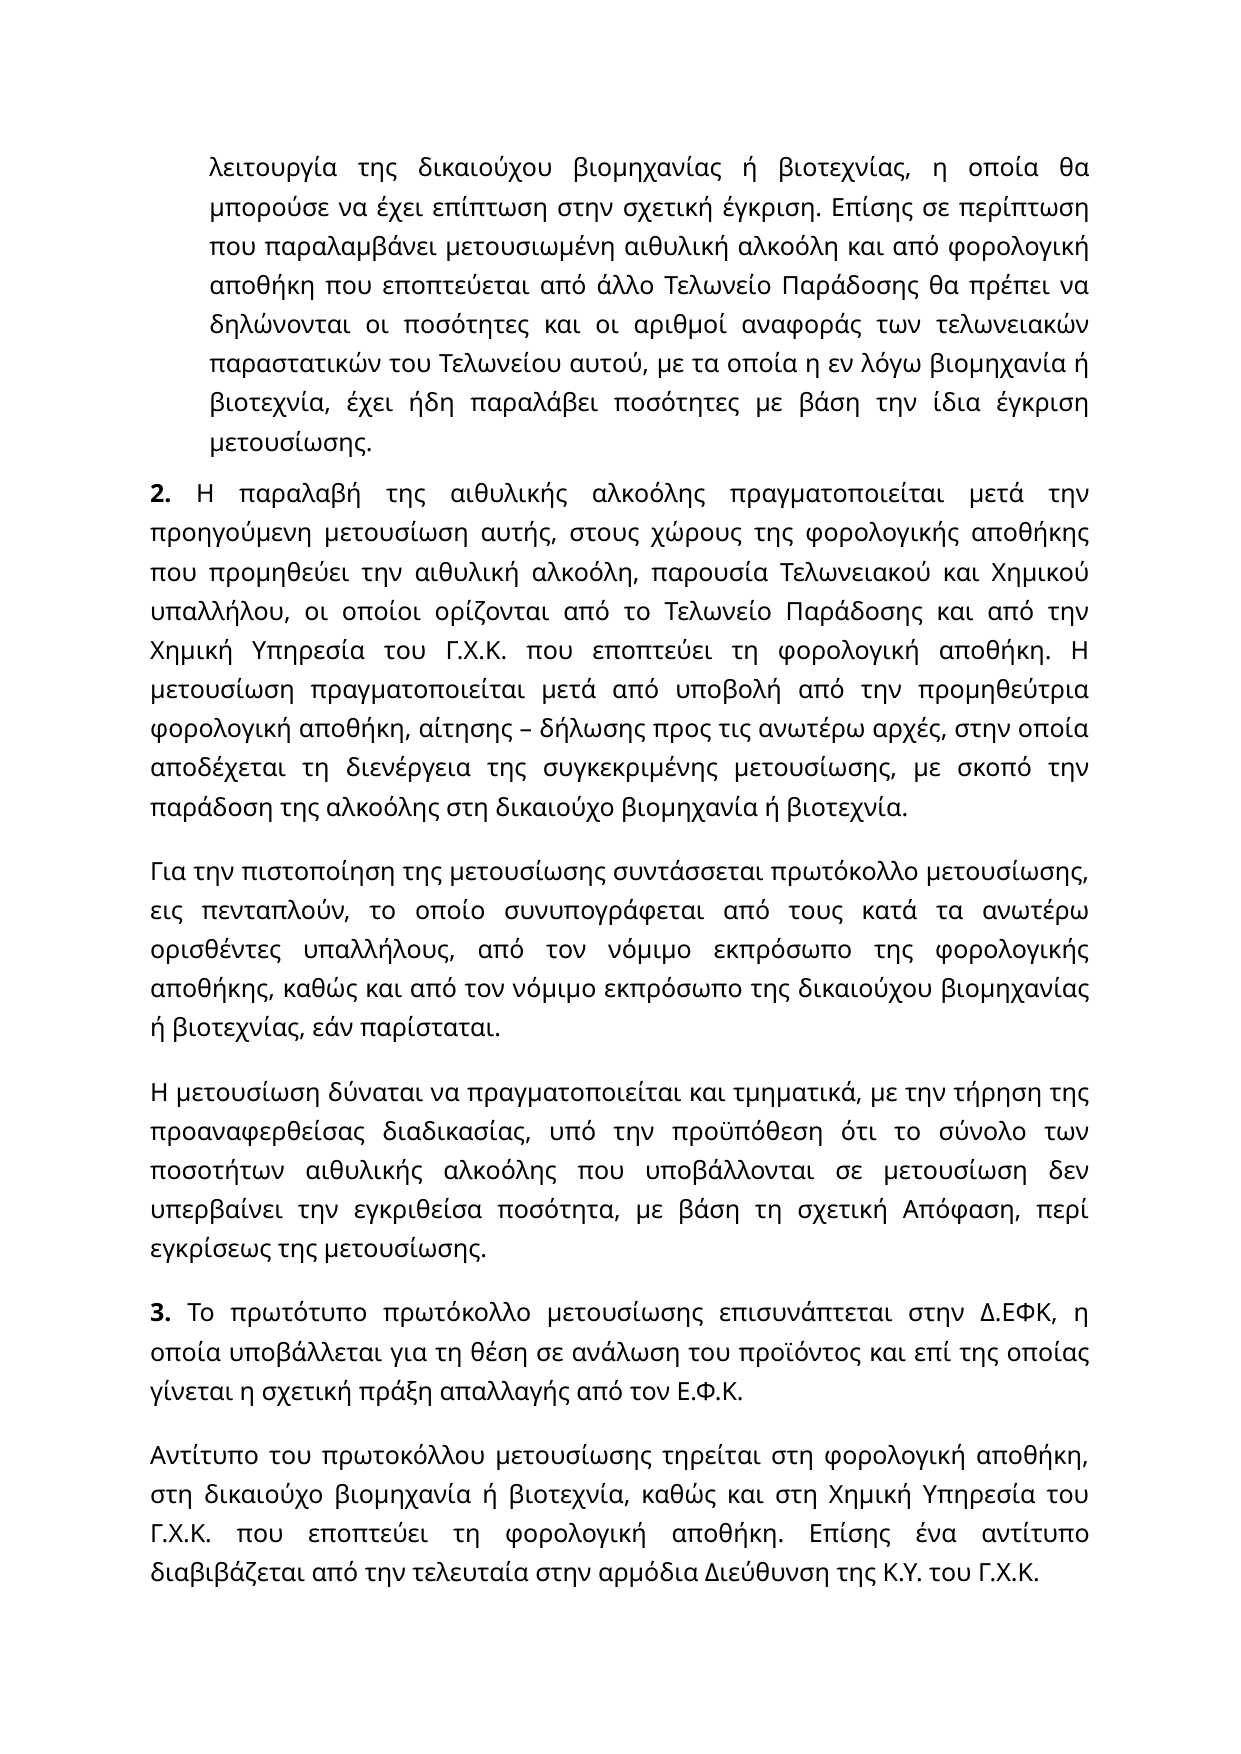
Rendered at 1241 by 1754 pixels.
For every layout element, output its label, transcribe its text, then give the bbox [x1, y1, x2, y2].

text Η μετουσίωση δύναται να πραγματοποιείται και τμηματικά, με την τήρηση της προαναφερθείσας διαδικασίας, υπό την προϋπόθεση ότι το σύνολο των ποσοτήτων αιθυλικής αλκοόλης που υποβάλλονται σε μετουσίωση δεν υπερβαίνει την εγκριθείσα ποσότητα, με βάση τη σχετική Απόφαση, περί εγκρίσεως της μετουσίωσης. [150, 1074, 1090, 1265]
text Αντίτυπο του πρωτοκόλλου μετουσίωσης τηρείται στη φορολογική αποθήκη, στη δικαιούχο βιομηχανία ή βιοτεχνία, καθώς και στη Χημική Υπηρεσία του Γ.Χ.Κ. που εποπτεύει τη φορολογική αποθήκη. Επίσης ένα αντίτυπο διαβιβάζεται από την τελευταία στην αρμόδια Διεύθυνση της Κ.Υ. του Γ.Χ.Κ. [150, 1437, 1090, 1589]
text Για την πιστοποίηση της μετουσίωσης συντάσσεται πρωτόκολλο μετουσίωσης, εις πενταπλούν, το οποίο συνυπογράφεται από τους κατά τα ανωτέρω ορισθέντες υπαλλήλους, από τον νόμιμο εκπρόσωπο της φορολογικής αποθήκης, καθώς και από τον νόμιμο εκπρόσωπο της δικαιούχου βιομηχανίας ή βιοτεχνίας, εάν παρίσταται. [150, 853, 1090, 1044]
text 2. Η παραλαβή της αιθυλικής αλκοόλης πραγματοποιείται μετά την προηγούμενη μετουσίωση αυτής, στους χώρους της φορολογικής αποθήκης που προμηθεύει την αιθυλική αλκοόλη, παρουσία Τελωνειακού και Χημικού υπαλλήλου, οι οποίοι ορίζονται από το Τελωνείο Παράδοσης και από την Χημική Υπηρεσία του Γ.Χ.Κ. που εποπτεύει τη φορολογική αποθήκη. Η μετουσίωση πραγματοποιείται μετά από υποβολή από την προμηθεύτρια φορολογική αποθήκη, αίτησης – δήλωσης προς τις ανωτέρω αρχές, στην οποία αποδέχεται τη διενέργεια της συγκεκριμένης μετουσίωσης, με σκοπό την παράδοση της αλκοόλης στη δικαιούχο βιομηχανία ή βιοτεχνία. [150, 476, 1090, 823]
list λειτουργία της δικαιούχου βιομηχανίας ή βιοτεχνίας, η οποία θα μπορούσε να έχει επίπτωση στην σχετική έγκριση. Επίσης σε περίπτωση που παραλαμβάνει μετουσιωμένη αιθυλική αλκοόλη και από φορολογική αποθήκη που εποπτεύεται από άλλο Τελωνείο Παράδοσης θα πρέπει να δηλώνονται οι ποσότητες και οι αριθμοί αναφοράς των τελωνειακών παραστατικών του Τελωνείου αυτού, με τα οποία η εν λόγω βιομηχανία ή βιοτεχνία, έχει ήδη παραλάβει ποσότητες με βάση την ίδια έγκριση μετουσίωσης. [150, 150, 1090, 458]
text 3. Το πρωτότυπο πρωτόκολλο μετουσίωσης επισυνάπτεται στην Δ.ΕΦΚ, η οποία υποβάλλεται για τη θέση σε ανάλωση του προϊόντος και επί της οποίας γίνεται η σχετική πράξη απαλλαγής από τον Ε.Φ.Κ. [150, 1295, 1090, 1407]
